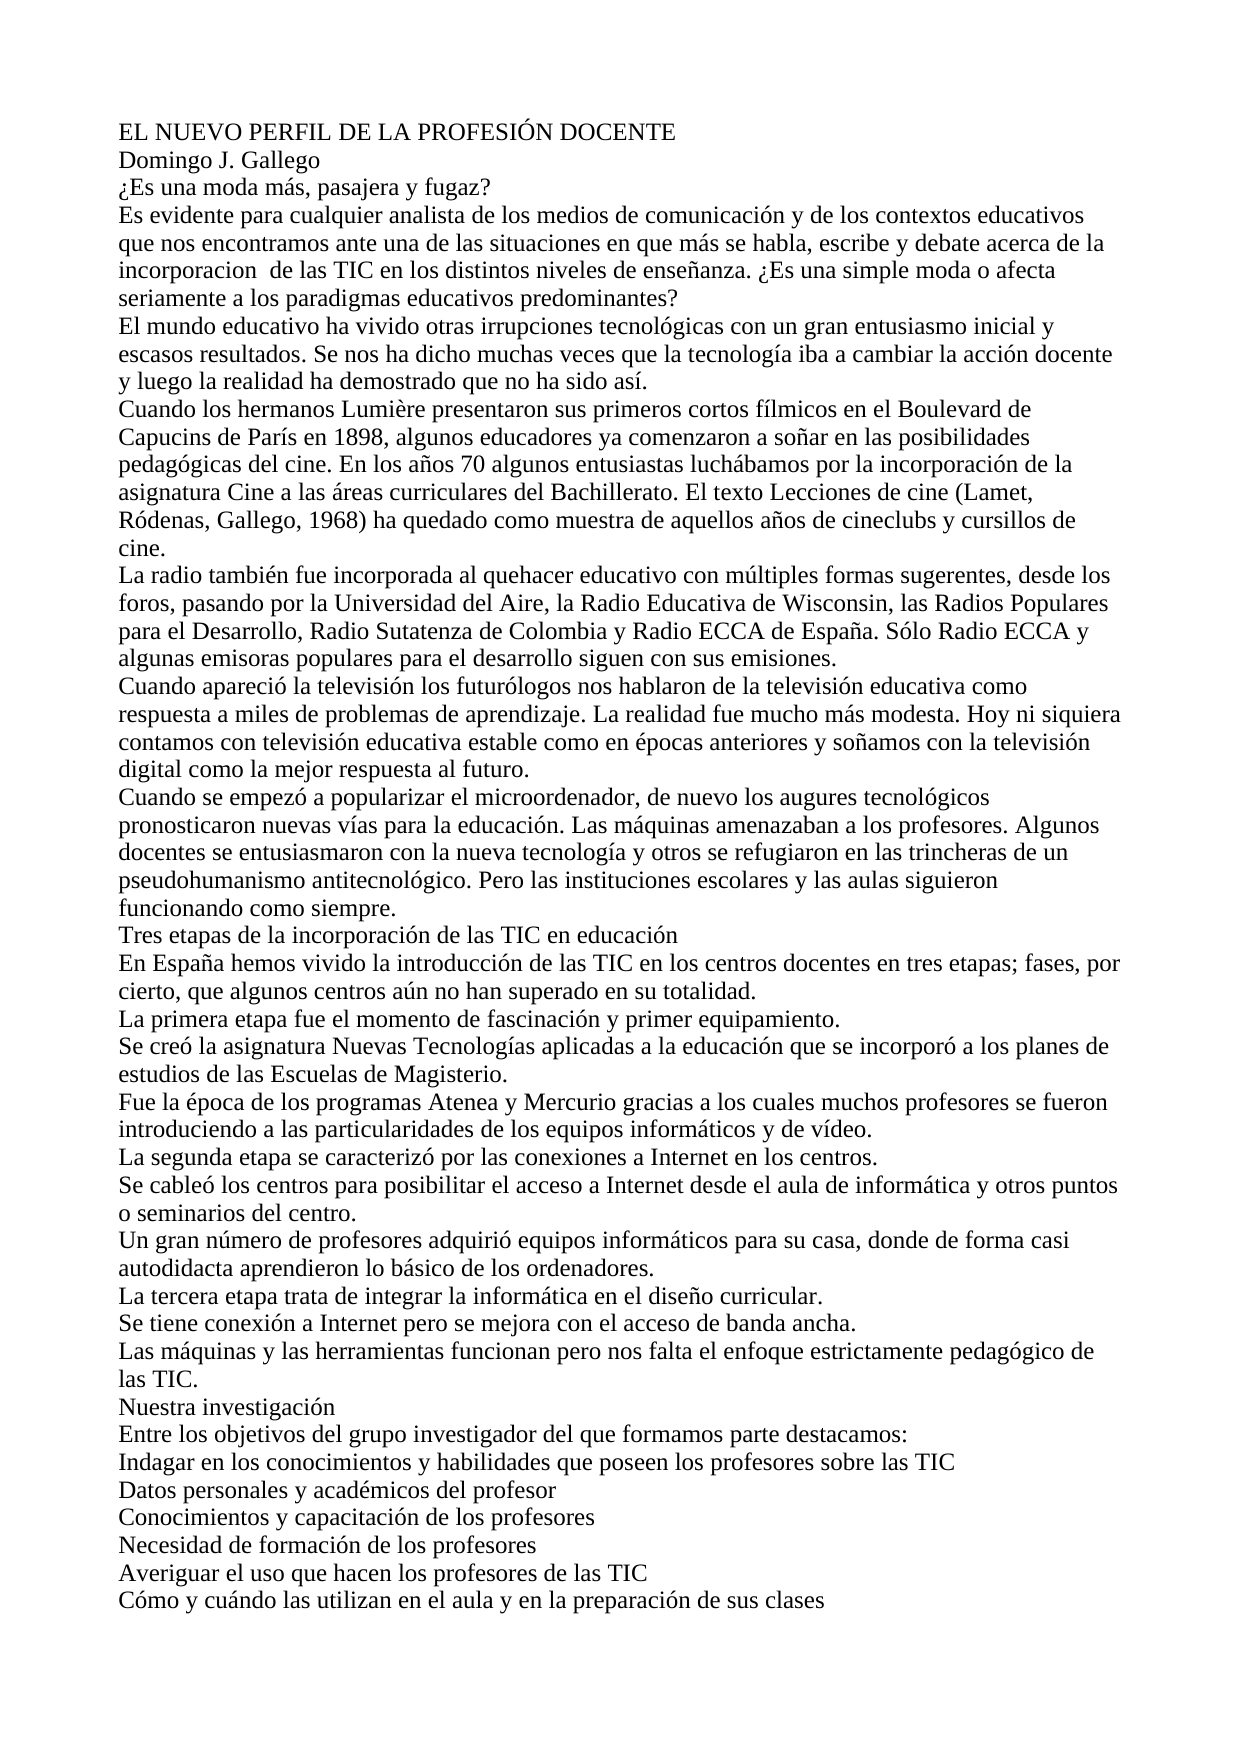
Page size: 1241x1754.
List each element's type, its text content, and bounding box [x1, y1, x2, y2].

text Cuando los hermanos Lumière presentaron sus primeros cortos fílmicos en el Boulevard de Capucins de París en 1898, algunos educadores ya comenzaron a soñar en las posibilidades pedagógicas del cine. En los años 70 algunos entusiastas luchábamos por la incorporación de la asignatura Cine a las áreas curriculares del Bachillerato. El texto Lecciones de cine (Lamet, Ródenas, Gallego, 1968) ha quedado como muestra de aquellos años de cineclubs y cursillos de cine. [118, 395, 1122, 561]
text Un gran número de profesores adquirió equipos informáticos para su casa, donde de forma casi autodidacta aprendieron lo básico de los ordenadores. [118, 1226, 1122, 1282]
text Cómo y cuándo las utilizan en el aula y en la preparación de sus clases [118, 1587, 1122, 1614]
text Nuestra investigación [118, 1393, 1122, 1420]
text ¿Es una moda más, pasajera y fugaz? [118, 173, 1122, 201]
text La tercera etapa trata de integrar la informática en el diseño curricular. [118, 1282, 1122, 1309]
text La primera etapa fue el momento de fascinación y primer equipamiento. [118, 1005, 1122, 1032]
text Tres etapas de la incorporación de las TIC en educación [118, 922, 1122, 949]
text Necesidad de formación de los profesores [118, 1531, 1122, 1559]
text EL NUEVO PERFIL DE LA PROFESIÓN DOCENTE [118, 118, 1122, 146]
text La radio también fue incorporada al quehacer educativo con múltiples formas sugerentes, desde los foros, pasando por la Universidad del Aire, la Radio Educativa de Wisconsin, las Radios Populares para el Desarrollo, Radio Sutatenza de Colombia y Radio ECCA de España. Sólo Radio ECCA y algunas emisoras populares para el desarrollo siguen con sus emisiones. [118, 561, 1122, 672]
text La segunda etapa se caracterizó por las conexiones a Internet en los centros. [118, 1143, 1122, 1171]
text En España hemos vivido la introducción de las TIC en los centros docentes en tres etapas; fases, por cierto, que algunos centros aún no han superado en su totalidad. [118, 949, 1122, 1005]
text Se cableó los centros para posibilitar el acceso a Internet desde el aula de informática y otros puntos o seminarios del centro. [118, 1171, 1122, 1226]
text Entre los objetivos del grupo investigador del que formamos parte destacamos: [118, 1420, 1122, 1448]
text El mundo educativo ha vivido otras irrupciones tecnológicas con un gran entusiasmo inicial y escasos resultados. Se nos ha dicho muchas veces que la tecnología iba a cambiar la acción docente y luego la realidad ha demostrado que no ha sido así. [118, 312, 1122, 395]
text Las máquinas y las herramientas funcionan pero nos falta el enfoque estrictamente pedagógico de las TIC. [118, 1337, 1122, 1393]
text Domingo J. Gallego [118, 146, 1122, 173]
text Se tiene conexión a Internet pero se mejora con el acceso de banda ancha. [118, 1309, 1122, 1337]
text Conocimientos y capacitación de los profesores [118, 1503, 1122, 1531]
text Indagar en los conocimientos y habilidades que poseen los profesores sobre las TIC [118, 1448, 1122, 1476]
text Cuando se empezó a popularizar el microordenador, de nuevo los augures tecnológicos pronosticaron nuevas vías para la educación. Las máquinas amenazaban a los profesores. Algunos docentes se entusiasmaron con la nueva tecnología y otros se refugiaron en las trincheras de un pseudohumanismo antitecnológico. Pero las instituciones escolares y las aulas siguieron funcionando como siempre. [118, 783, 1122, 922]
text Es evidente para cualquier analista de los medios de comunicación y de los contextos educativos que nos encontramos ante una de las situaciones en que más se habla, escribe y debate acerca de la incorporacion de las TIC en los distintos niveles de enseñanza. ¿Es una simple moda o afecta seriamente a los paradigmas educativos predominantes? [118, 201, 1122, 312]
text Datos personales y académicos del profesor [118, 1476, 1122, 1503]
text Fue la época de los programas Atenea y Mercurio gracias a los cuales muchos profesores se fueron introduciendo a las particularidades de los equipos informáticos y de vídeo. [118, 1088, 1122, 1143]
text Averiguar el uso que hacen los profesores de las TIC [118, 1559, 1122, 1587]
text Cuando apareció la televisión los futurólogos nos hablaron de la televisión educativa como respuesta a miles de problemas de aprendizaje. La realidad fue mucho más modesta. Hoy ni siquiera contamos con televisión educativa estable como en épocas anteriores y soñamos con la televisión digital como la mejor respuesta al futuro. [118, 672, 1122, 783]
text Se creó la asignatura Nuevas Tecnologías aplicadas a la educación que se incorporó a los planes de estudios de las Escuelas de Magisterio. [118, 1032, 1122, 1088]
